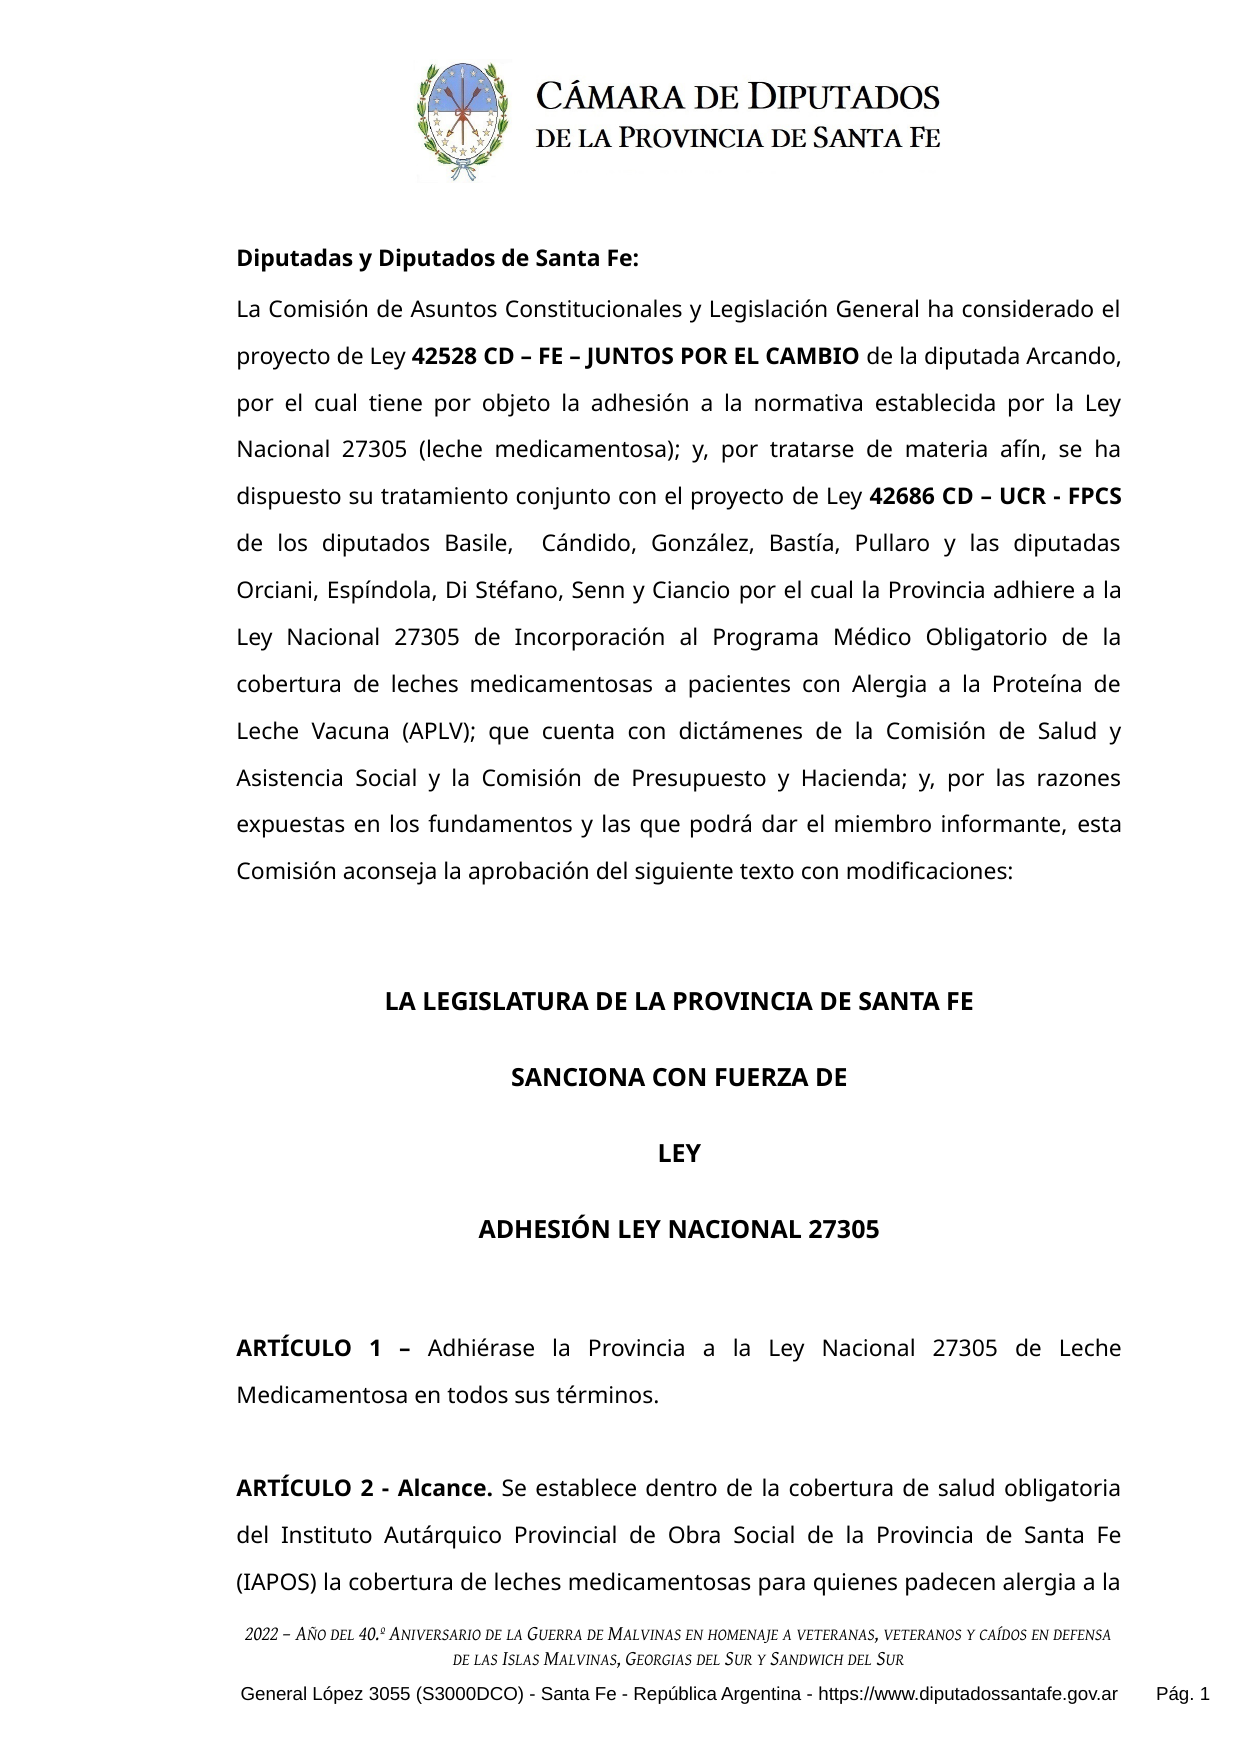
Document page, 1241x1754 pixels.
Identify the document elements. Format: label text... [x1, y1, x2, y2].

text La Comisión de Asuntos Constitucionales y Legislación General ha considerado el proyecto de Ley 42528 CD – FE – JUNTOS POR EL CAMBIO de la diputada Arcando, por el cual tiene por objeto la adhesión a la normativa establecida por la Ley Nacional 27305 (leche medicamentosa); y, por tratarse de materia afín, se ha dispuesto su tratamiento conjunto con el proyecto de Ley 42686 CD – UCR - FPCS de los diputados Basile, Cándido, González, Bastía, Pullaro y las diputadas Orciani, Espíndola, Di Stéfano, Senn y Ciancio por el cual la Provincia adhiere a la Ley Nacional 27305 de Incorporación al Programa Médico Obligatorio de la cobertura de leches medicamentosas a pacientes con Alergia a la Proteína de Leche Vacuna (APLV); que cuenta con dictámenes de la Comisión de Salud y Asistencia Social y la Comisión de Presupuesto y Hacienda; y, por las razones expuestas en los fundamentos y las que podrá dar el miembro informante, esta Comisión aconseja la aprobación del siguiente texto con modificaciones: [236, 293, 1122, 886]
text LA LEGISLATURA DE LA PROVINCIA DE SANTA FE [236, 984, 1122, 1018]
picture [413, 59, 945, 183]
text ARTÍCULO 2 - Alcance. Se establece dentro de la cobertura de salud obligatoria del Instituto Autárquico Provincial de Obra Social de la Provincia de Santa Fe (IAPOS) la cobertura de leches medicamentosas para quienes padecen alergia a la [236, 1472, 1122, 1597]
text SANCIONA CON FUERZA DE [236, 1060, 1122, 1094]
text ADHESIÓN LEY NACIONAL 27305 [236, 1212, 1122, 1246]
text LEY [236, 1136, 1122, 1170]
text Diputadas y Diputados de Santa Fe: [236, 242, 1122, 273]
text ARTÍCULO 1 – Adhiérase la Provincia a la Ley Nacional 27305 de Leche Medicamentosa en todos sus términos. [236, 1332, 1122, 1410]
